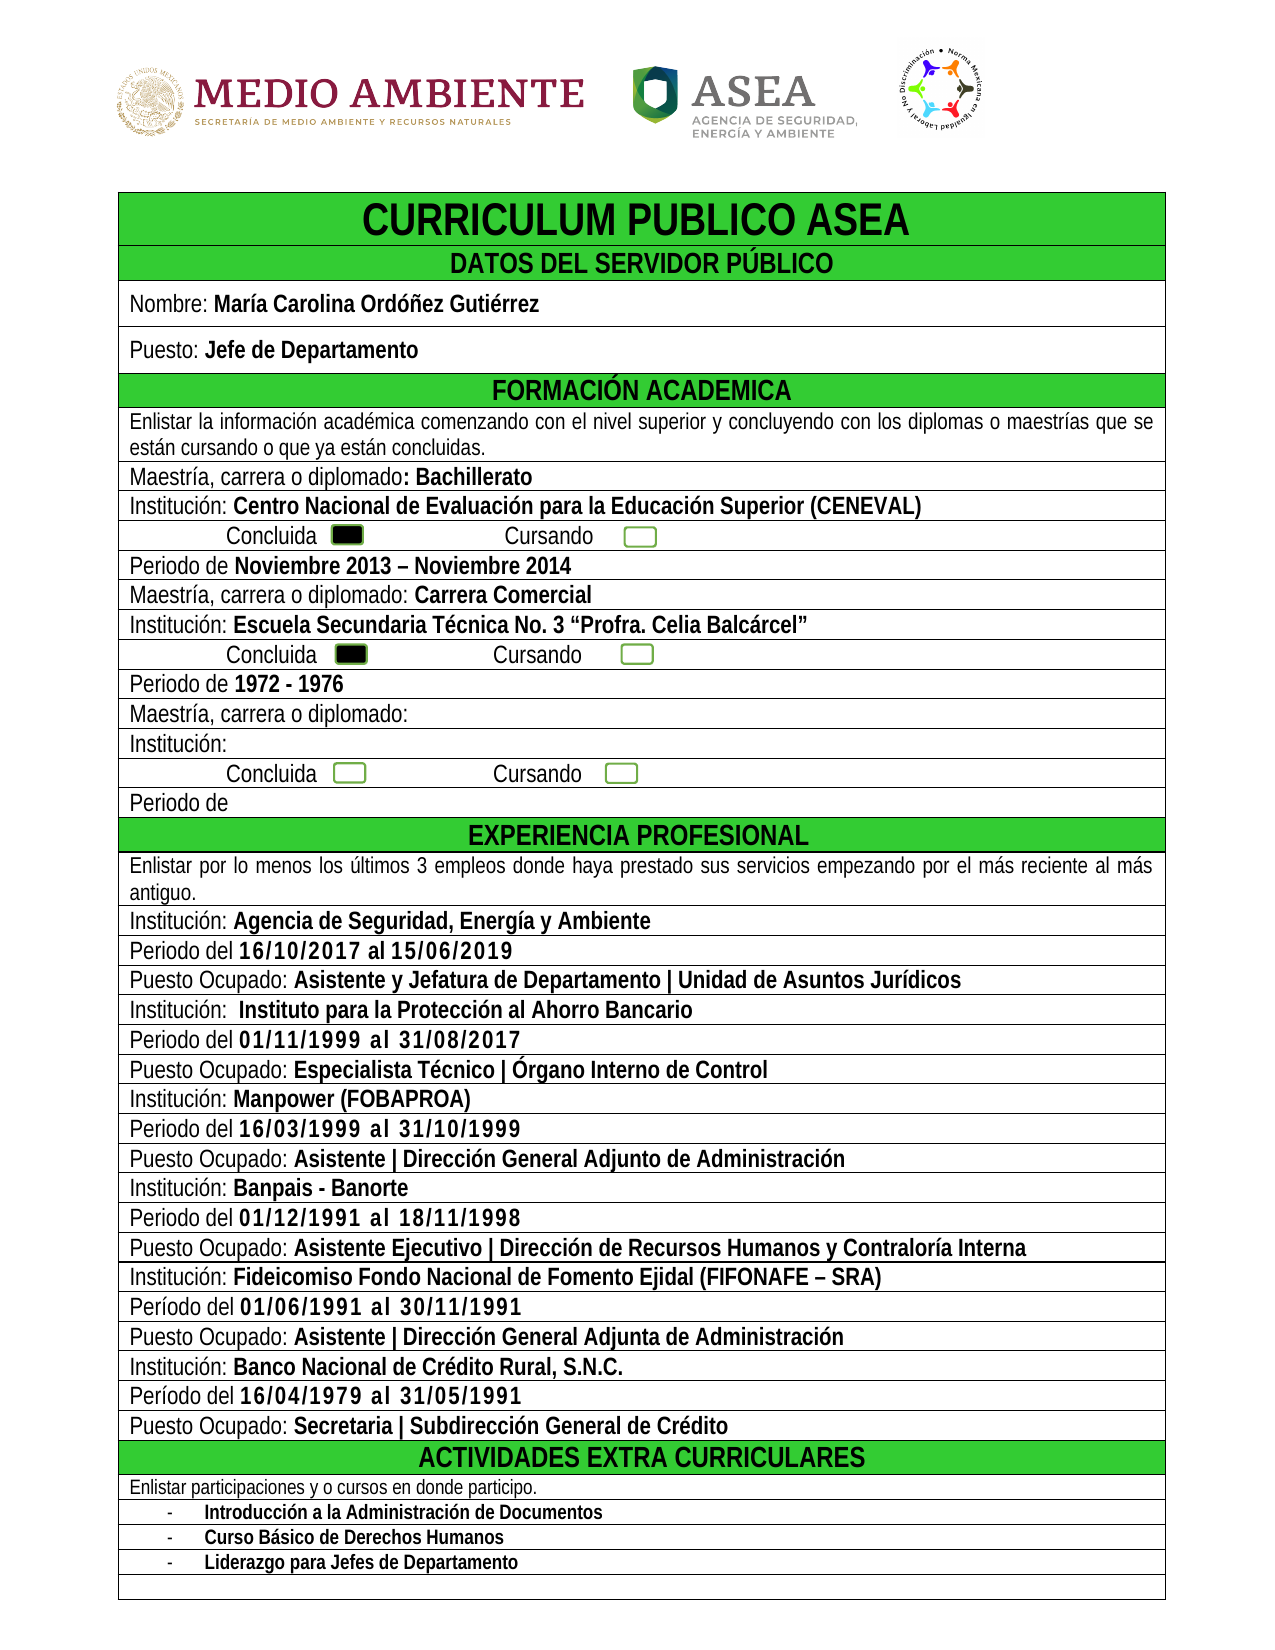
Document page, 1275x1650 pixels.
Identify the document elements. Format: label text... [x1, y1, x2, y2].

table_cell Puesto Ocupado: Especialista Técnico | Órgano Interno de Control [119, 1055, 1165, 1083]
table_cell Nombre: María Carolina Ordóñez Gutiérrez [119, 281, 1165, 326]
table_cell Periodo del 16/10/2017 al 15/06/2019 [119, 936, 1165, 964]
table_cell Enlistar participaciones y o cursos en donde participo. [119, 1475, 1165, 1499]
table_cell Institución: Fideicomiso Fondo Nacional de Fomento Ejidal (FIFONAFE – SRA) [119, 1263, 1165, 1291]
table_cell Periodo de [119, 788, 1165, 817]
table_cell Puesto Ocupado: Asistente Ejecutivo | Dirección de Recursos Humanos y Contraloría Interna [119, 1233, 1165, 1261]
table_cell [119, 1575, 1165, 1599]
table_cell Maestría, carrera o diplomado: Carrera Comercial [119, 580, 1165, 609]
table_cell Enlistar la información académica comenzando con el nivel superior y concluyendo con los diplomas o maestrías que se están cursando o que ya están concluidas. [119, 408, 1165, 461]
table_cell Concluida Cursando [119, 759, 1165, 787]
table_cell Institución: Agencia de Seguridad, Energía y Ambiente [119, 906, 1165, 935]
table_cell Institución: Banpais - Banorte [119, 1173, 1165, 1202]
table_cell Concluida Cursando [119, 640, 1165, 668]
table_cell Periodo del 16/03/1999 al 31/10/1999 [119, 1114, 1165, 1143]
table_cell Institución: [119, 729, 1165, 757]
table_cell Institución: Instituto para la Protección al Ahorro Bancario [119, 995, 1165, 1024]
table_cell Curso Básico de Derechos Humanos [119, 1525, 1165, 1549]
table_cell Institución: Banco Nacional de Crédito Rural, S.N.C. [119, 1351, 1165, 1380]
table_cell Liderazgo para Jefes de Departamento [119, 1550, 1165, 1574]
table_cell Periodo del 01/12/1991 al 18/11/1998 [119, 1203, 1165, 1232]
table_cell Institución: Manpower (FOBAPROA) [119, 1084, 1165, 1113]
table_cell Maestría, carrera o diplomado: Bachillerato [119, 462, 1165, 490]
table_cell Maestría, carrera o diplomado: [119, 699, 1165, 728]
table_cell Período del 16/04/1979 al 31/05/1991 [119, 1381, 1165, 1410]
table_cell Puesto Ocupado: Asistente | Dirección General Adjunta de Administración [119, 1322, 1165, 1350]
table_cell ACTIVIDADES EXTRA CURRICULARES [119, 1441, 1165, 1474]
table_cell Introducción a la Administración de Documentos [119, 1500, 1165, 1524]
table_cell Puesto: Jefe de Departamento [119, 327, 1165, 372]
table_cell Periodo del 01/11/1999 al 31/08/2017 [119, 1025, 1165, 1053]
table_cell Institución: Centro Nacional de Evaluación para la Educación Superior (CENEVAL) [119, 491, 1165, 520]
table_cell Puesto Ocupado: Asistente | Dirección General Adjunto de Administración [119, 1144, 1165, 1172]
table_header CURRICULUM PUBLICO ASEA [119, 193, 1165, 245]
table_cell Periodo de 1972 - 1976 [119, 670, 1165, 698]
table_cell Enlistar por lo menos los últimos 3 empleos donde haya prestado sus servicios empezando por el más reciente al más antiguo. [119, 853, 1165, 905]
table_cell EXPERIENCIA PROFESIONAL [119, 818, 1165, 851]
table_cell DATOS DEL SERVIDOR PÚBLICO [119, 246, 1165, 280]
table_cell Período del 01/06/1991 al 30/11/1991 [119, 1292, 1165, 1321]
table_cell Institución: Escuela Secundaria Técnica No. 3 “Profra. Celia Balcárcel” [119, 610, 1165, 639]
table_cell Periodo de Noviembre 2013 – Noviembre 2014 [119, 551, 1165, 579]
table_cell Puesto Ocupado: Secretaria | Subdirección General de Crédito [119, 1411, 1165, 1439]
table_cell Concluida Cursando [119, 521, 1165, 550]
table_cell Puesto Ocupado: Asistente y Jefatura de Departamento | Unidad de Asuntos Jurídicos [119, 966, 1165, 994]
table_cell FORMACIÓN ACADEMICA [119, 374, 1165, 407]
